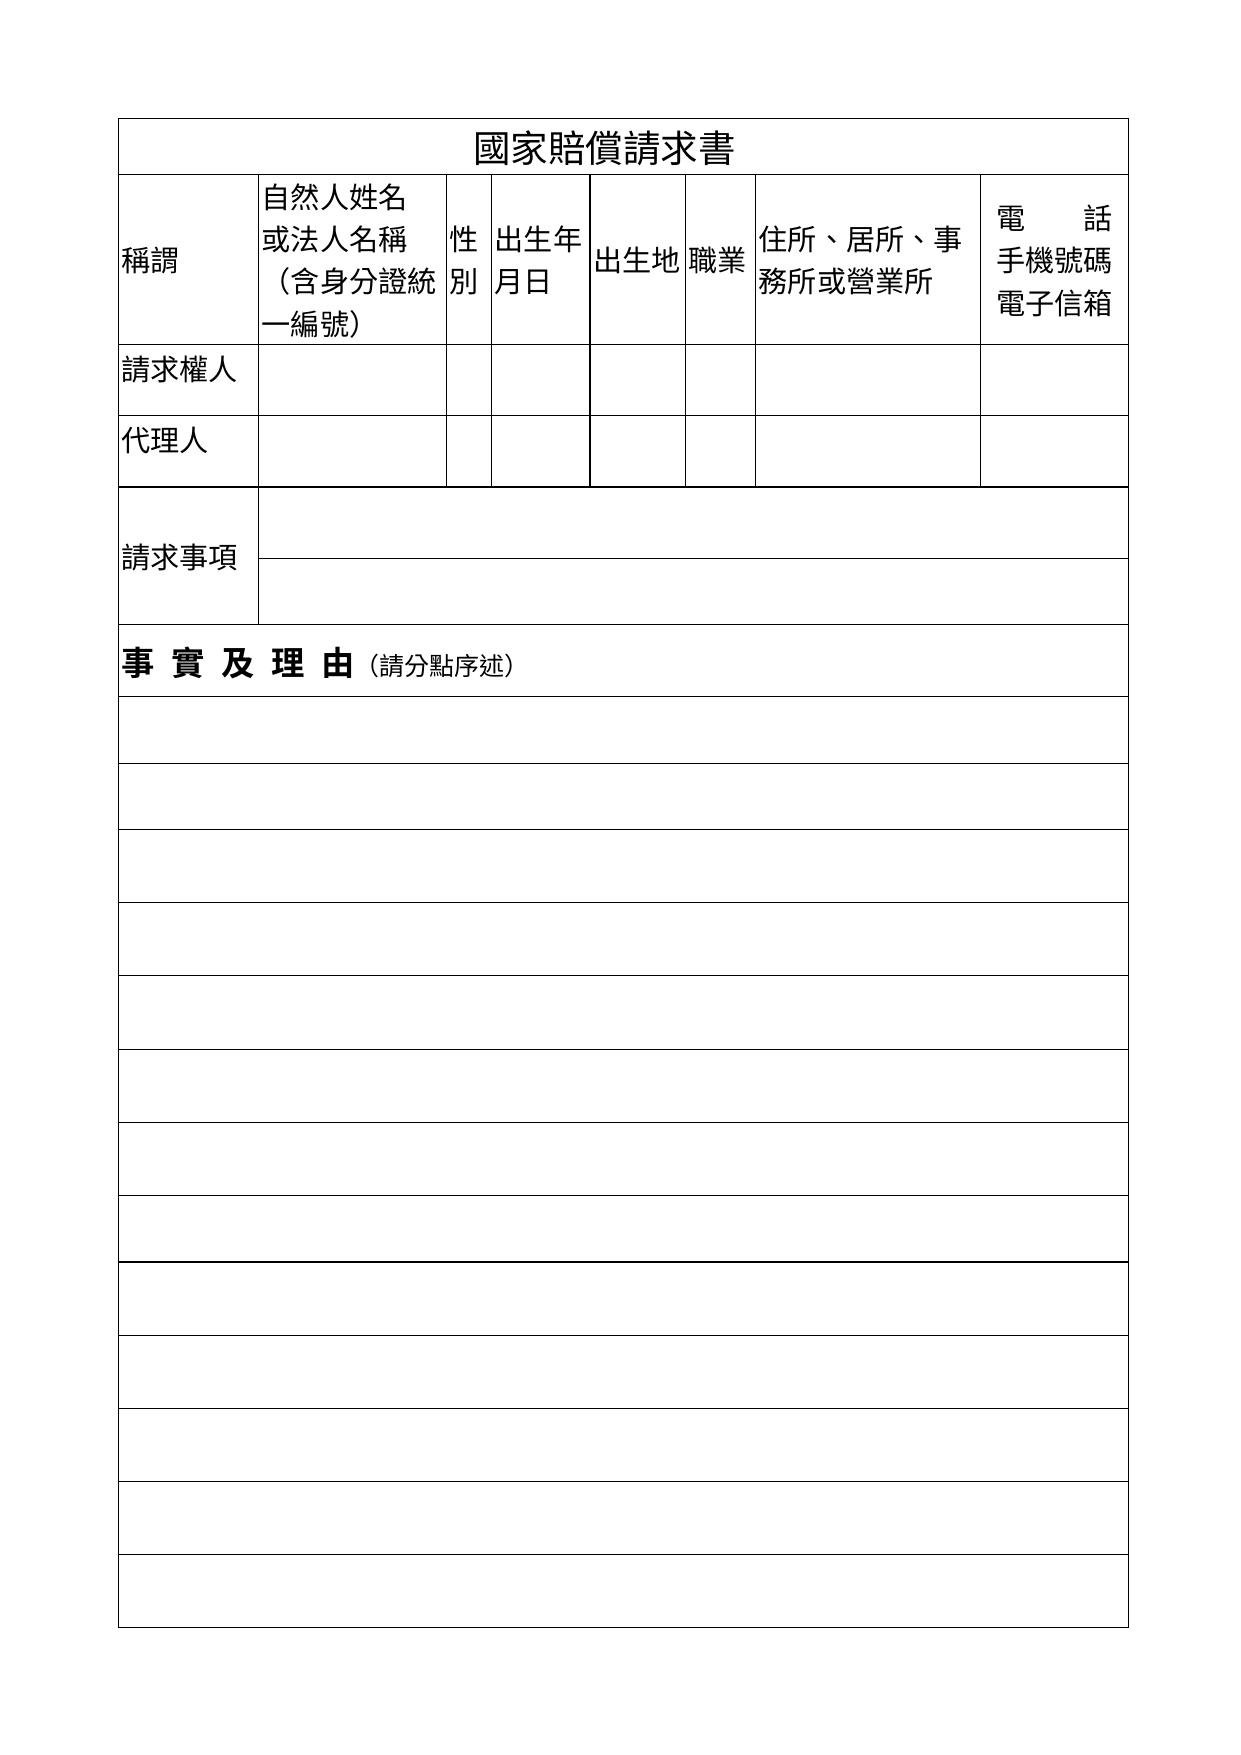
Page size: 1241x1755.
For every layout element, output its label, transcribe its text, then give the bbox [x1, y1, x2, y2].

table_cell [756, 345, 980, 415]
table_cell 代理人 [119, 416, 258, 486]
table_cell 自然人姓名 或法人名稱 （含身分證統一編號） [259, 175, 446, 344]
table_cell [259, 345, 446, 415]
table_cell [492, 416, 589, 486]
table_cell [492, 345, 589, 415]
table_cell [981, 416, 1128, 486]
table_cell [119, 1050, 1128, 1122]
table_cell [259, 488, 1128, 558]
table_cell 電 話 手機號碼 電子信箱 [981, 175, 1128, 344]
table_cell [119, 1336, 1128, 1408]
table_header 國家賠償請求書 [119, 119, 1128, 173]
table_cell [756, 416, 980, 486]
table_cell [119, 1196, 1128, 1261]
table_cell [259, 559, 1128, 624]
table_cell 事 實 及 理 由（請分點序述） [119, 625, 1128, 696]
table_cell [119, 1263, 1128, 1334]
table_cell 出生年月日 [492, 175, 589, 344]
table_cell 住所、居所、事務所或營業所 [756, 175, 980, 344]
table_cell 請求事項 [119, 488, 258, 624]
table_cell [591, 416, 685, 486]
table_cell 性別 [447, 175, 491, 344]
table_cell 職業 [686, 175, 755, 344]
table_cell [259, 416, 446, 486]
table_cell [119, 1123, 1128, 1195]
table_cell [119, 764, 1128, 829]
table_cell [119, 976, 1128, 1048]
table_cell [981, 345, 1128, 415]
table_cell [686, 416, 755, 486]
table_cell 請求權人 [119, 345, 258, 415]
table_cell [447, 416, 491, 486]
table_cell [591, 345, 685, 415]
table_cell 稱謂 [119, 175, 258, 344]
table_cell [119, 1482, 1128, 1554]
table_cell [119, 1409, 1128, 1481]
table_cell [119, 697, 1128, 762]
table_cell 出生地 [591, 175, 685, 344]
table_cell [686, 345, 755, 415]
table_cell [447, 345, 491, 415]
table_cell [119, 903, 1128, 975]
table_cell [119, 1555, 1128, 1627]
table_cell [119, 830, 1128, 902]
